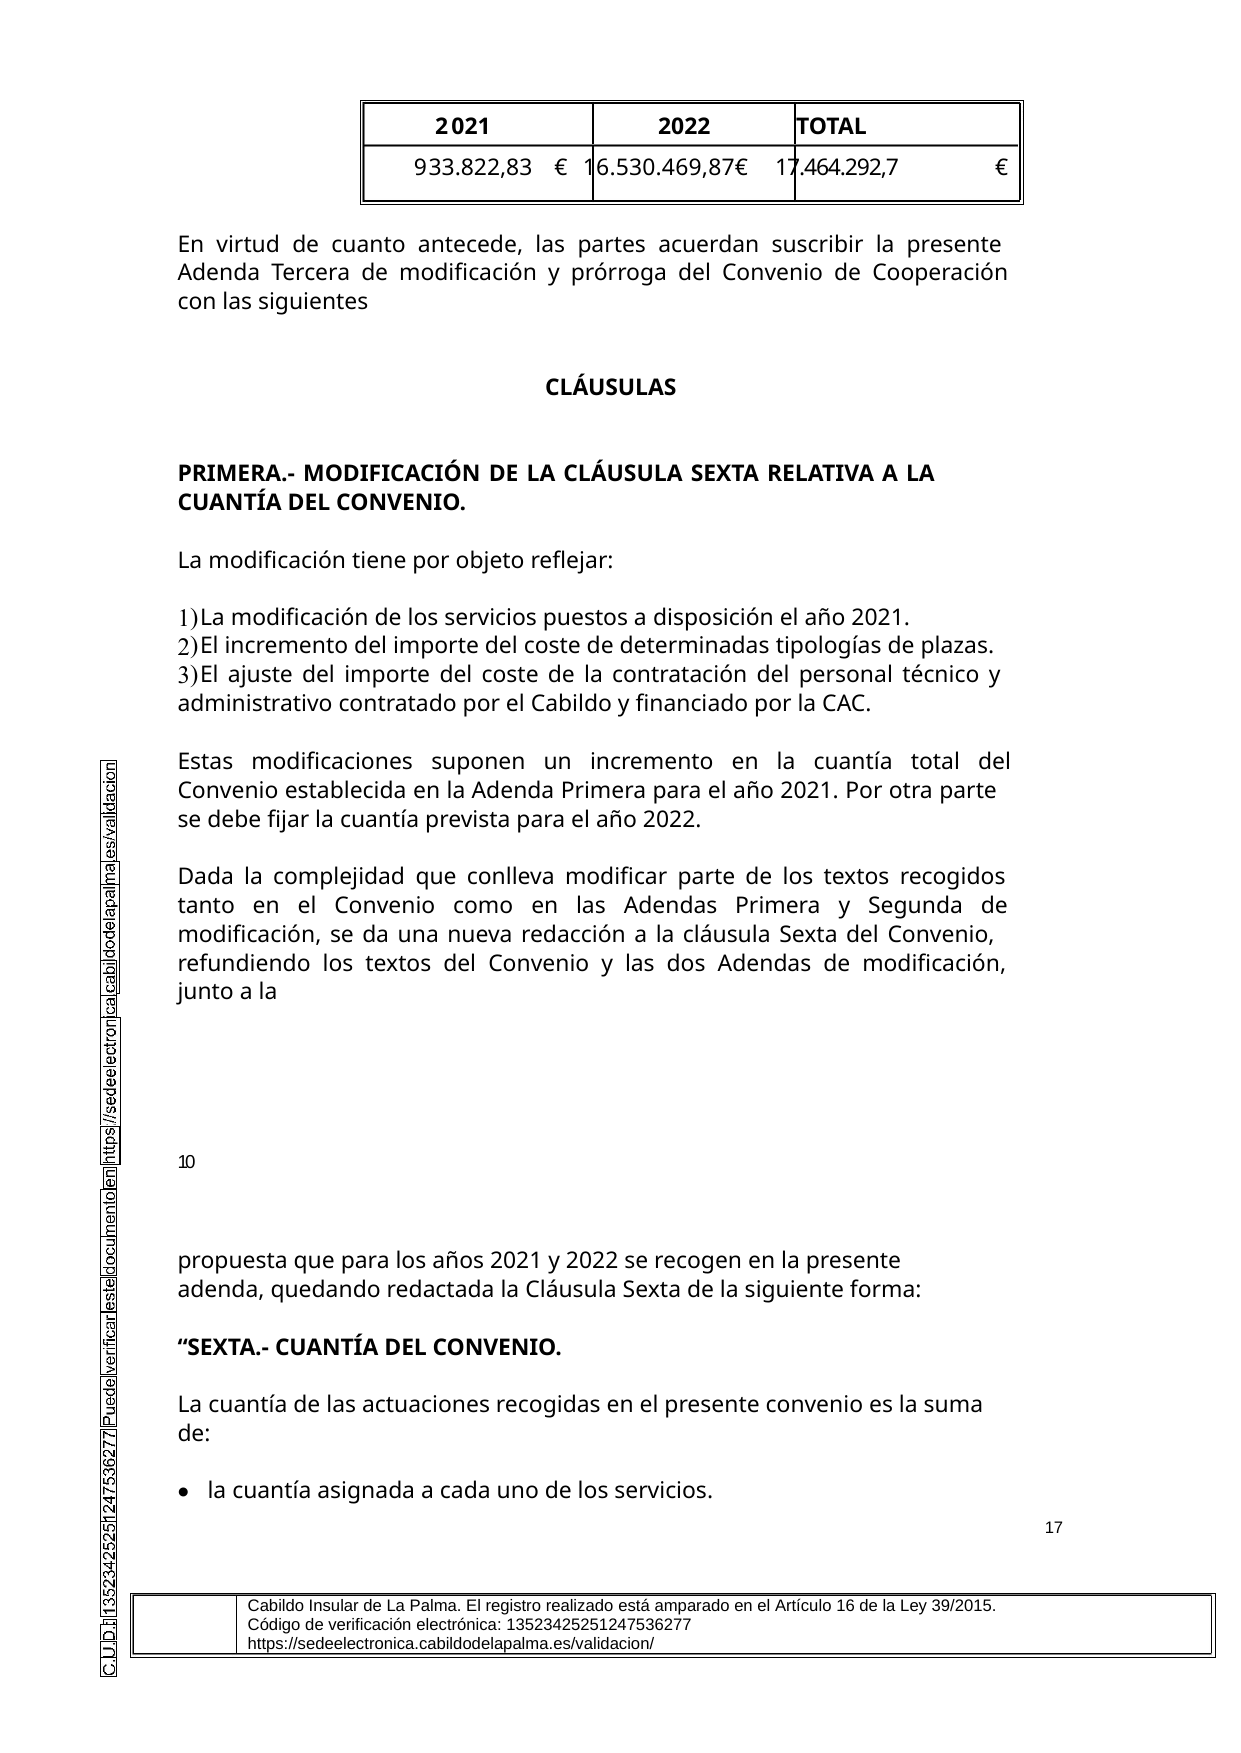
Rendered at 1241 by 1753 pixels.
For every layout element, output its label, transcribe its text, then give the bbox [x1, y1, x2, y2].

text Dada la complejidad que conlleva modificar parte de los textos recogidos [177, 862, 1088, 890]
text 17 [1044, 1518, 1088, 1537]
text 1 [177, 604, 215, 632]
text 9 [414, 153, 428, 181]
text En virtud de cuanto antecede, las partes acuerdan suscribir la presente [177, 230, 1088, 258]
text 2 [435, 112, 451, 140]
text tanto en el Convenio como en las Adendas Primera y Segunda de [177, 891, 1088, 919]
text Convenio establecida en la Adenda Primera para el año 2021. Por otra parte [177, 776, 1088, 804]
text La modificación tiene por objeto reflejar: [177, 546, 673, 574]
text administrativo contratado por el Cabildo y financiado por la CAC. [177, 689, 951, 717]
picture [101, 1430, 116, 1521]
text propuesta que para los años 2021 y 2022 se recogen en la presente [177, 1247, 1008, 1274]
text 2 [177, 633, 215, 661]
picture [101, 1237, 116, 1275]
text CUANTÍA DEL CONVENIO. [177, 489, 1088, 516]
text )El incremento del importe del coste de determinadas tipologías de plazas. [190, 632, 1088, 659]
picture [101, 1642, 116, 1657]
text La cuantía de las actuaciones recogidas en el presente convenio es la suma [177, 1390, 1073, 1418]
picture [101, 862, 119, 884]
text PRIMERA.- MODIFICACIÓN DE LA CLÁUSULA SEXTA RELATIVA A LA [177, 460, 1088, 487]
picture [101, 1313, 116, 1374]
text 2022 [658, 112, 748, 140]
text 33.822,83 € 16.530.469,87€ 17.464.292,7 [428, 153, 988, 181]
picture [104, 1168, 116, 1188]
text con las siguientes [177, 287, 1088, 315]
text 021 [451, 112, 525, 140]
picture [100, 1625, 117, 1641]
picture [101, 1377, 116, 1426]
text  [177, 1475, 214, 1505]
text Estas modificaciones suponen un incremento en la cuantía total del [177, 747, 1088, 775]
picture [104, 1620, 116, 1624]
text se debe fijar la cuantía prevista para el año 2022. [177, 805, 1088, 833]
text TOTAL [796, 112, 904, 140]
picture [361, 101, 1023, 204]
picture [101, 1127, 119, 1164]
text https://sedeelectronica.cabildodelapalma.es/validacion/ [247, 1634, 1021, 1653]
text CLÁUSULAS [545, 374, 721, 401]
text 10 [177, 1152, 223, 1172]
picture [101, 1278, 116, 1311]
picture [131, 1594, 1215, 1657]
picture [101, 996, 116, 1017]
text )La modificación de los servicios puestos a disposición el año 2021. [190, 604, 1088, 631]
text modificación, se da una nueva redacción a la cláusula Sexta del Convenio, [177, 920, 1088, 948]
text junto a la [177, 977, 1088, 1005]
text 3 [177, 662, 215, 689]
text € [995, 153, 1034, 181]
text de: [177, 1419, 1073, 1447]
text Adenda Tercera de modificación y prórroga del Convenio de Cooperación [177, 258, 1088, 286]
text refundiendo los textos del Convenio y las dos Adendas de modificación, [177, 949, 1088, 977]
text )El ajuste del importe del coste de la contratación del personal técnico y [190, 660, 1088, 688]
text “SEXTA.- CUANTÍA DEL CONVENIO. [177, 1333, 654, 1361]
picture [101, 761, 116, 813]
picture [101, 814, 116, 861]
picture [101, 1658, 116, 1676]
picture [101, 1190, 116, 1236]
text Cabildo Insular de La Palma. El registro realizado está amparado en el Artículo 16 de la Ley 39/2015. [247, 1596, 1021, 1615]
picture [101, 1522, 116, 1616]
picture [100, 1018, 120, 1126]
text Código de verificación electrónica: 13523425251247536277 [247, 1615, 1021, 1634]
picture [101, 885, 119, 993]
text la cuantía asignada a cada uno de los servicios. [207, 1477, 781, 1504]
picture [101, 961, 116, 995]
text adenda, quedando redactada la Cláusula Sexta de la siguiente forma: [177, 1275, 1008, 1303]
